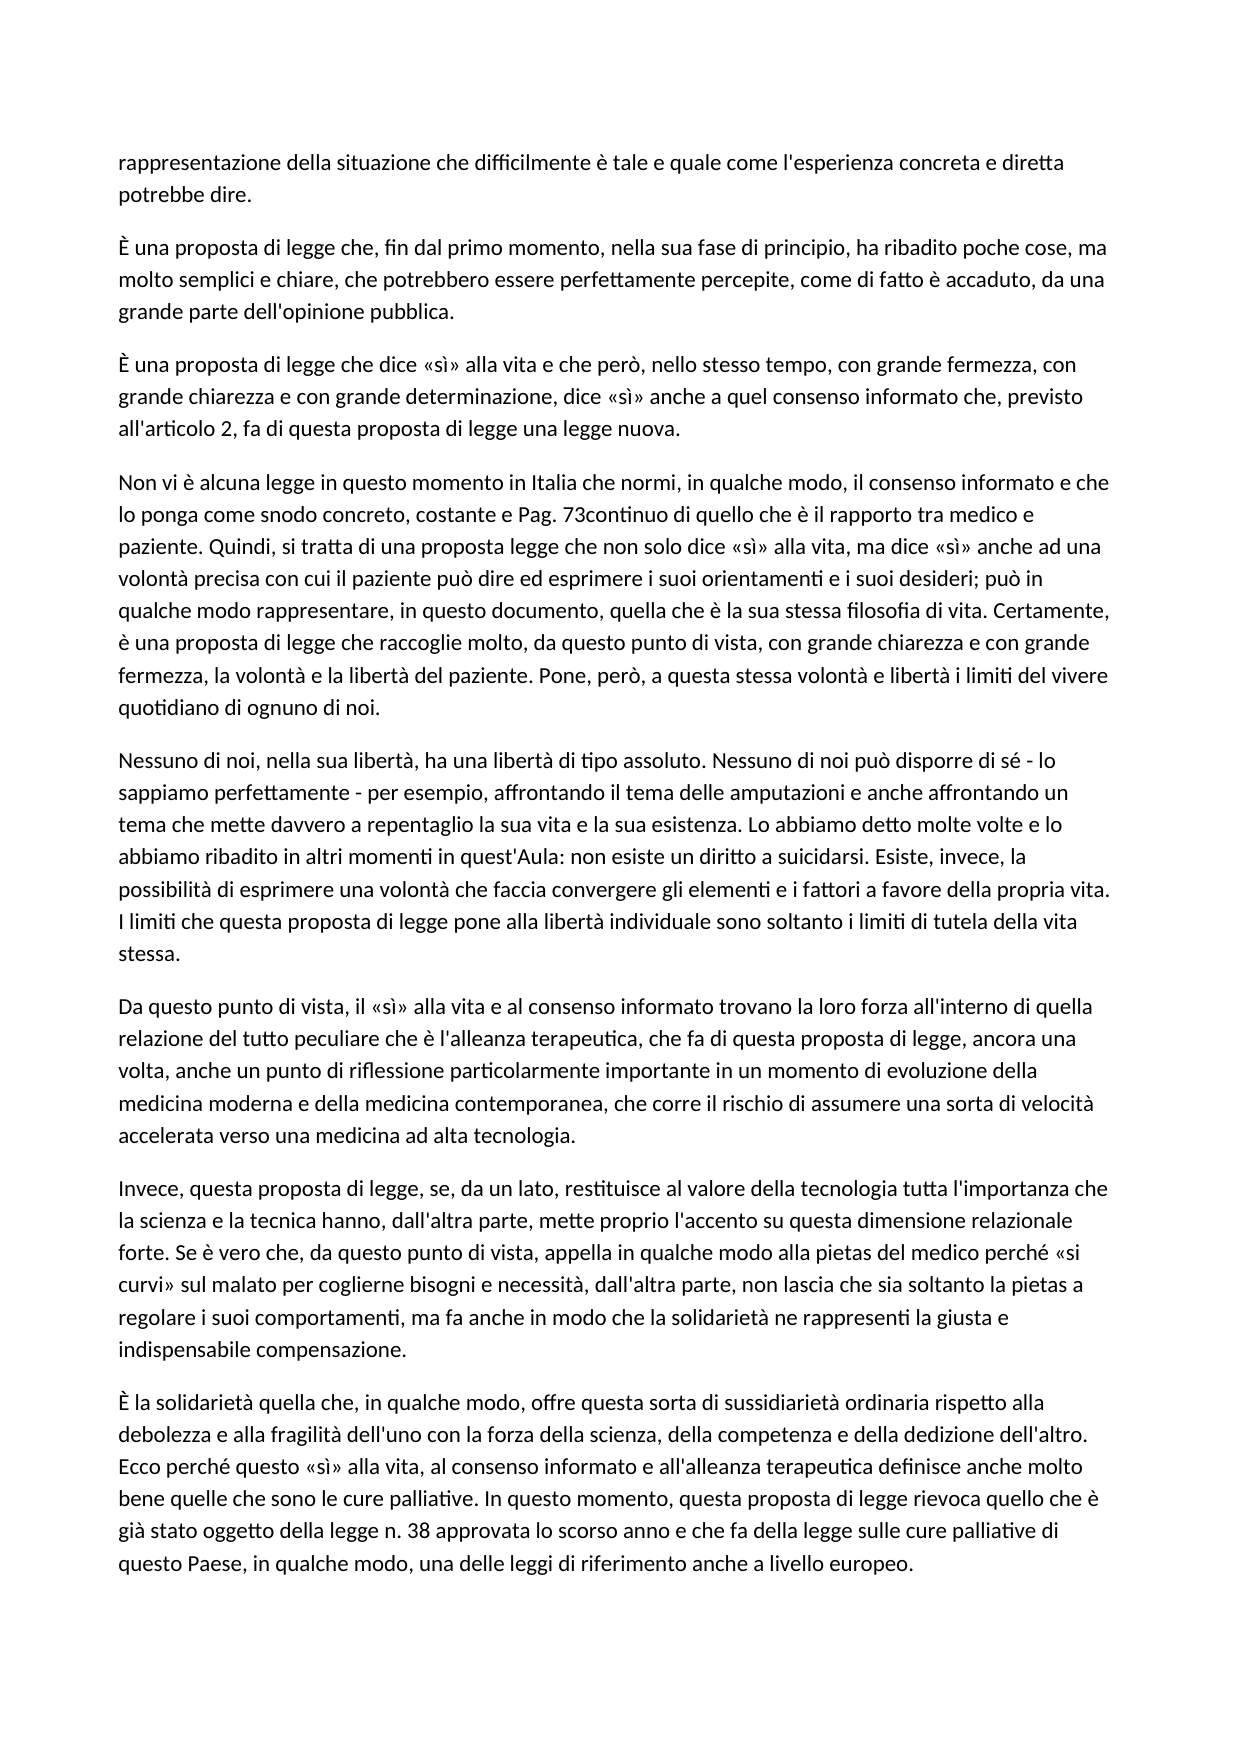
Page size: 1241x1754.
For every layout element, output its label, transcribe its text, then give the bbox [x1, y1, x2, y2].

text Da questo punto di vista, il «sì» alla vita e al consenso informato trovano la loro forza all'interno di quella relazione del tutto peculiare che è l'alleanza terapeutica, che fa di questa proposta di legge, ancora una volta, anche un punto di riflessione particolarmente importante in un momento di evoluzione della medicina moderna e della medicina contemporanea, che corre il rischio di assumere una sorta di velocità accelerata verso una medicina ad alta tecnologia. [118, 992, 1122, 1149]
text rappresentazione della situazione che difficilmente è tale e quale come l'esperienza concreta e diretta potrebbe dire. [118, 148, 1122, 208]
text È una proposta di legge che dice «sì» alla vita e che però, nello stesso tempo, con grande fermezza, con grande chiarezza e con grande determinazione, dice «sì» anche a quel consenso informato che, previsto all'articolo 2, fa di questa proposta di legge una legge nuova. [118, 350, 1122, 443]
text Nessuno di noi, nella sua libertà, ha una libertà di tipo assoluto. Nessuno di noi può disporre di sé - lo sappiamo perfettamente - per esempio, affrontando il tema delle amputazioni e anche affrontando un tema che mette davvero a repentaglio la sua vita e la sua esistenza. Lo abbiamo detto molte volte e lo abbiamo ribadito in altri momenti in quest'Aula: non esiste un diritto a suicidarsi. Esiste, invece, la possibilità di esprimere una volontà che faccia convergere gli elementi e i fattori a favore della propria vita. I limiti che questa proposta di legge pone alla libertà individuale sono soltanto i limiti di tutela della vita stessa. [118, 746, 1122, 967]
text Invece, questa proposta di legge, se, da un lato, restituisce al valore della tecnologia tutta l'importanza che la scienza e la tecnica hanno, dall'altra parte, mette proprio l'accento su questa dimensione relazionale forte. Se è vero che, da questo punto di vista, appella in qualche modo alla pietas del medico perché «si curvi» sul malato per coglierne bisogni e necessità, dall'altra parte, non lascia che sia soltanto la pietas a regolare i suoi comportamenti, ma fa anche in modo che la solidarietà ne rappresenti la giusta e indispensabile compensazione. [118, 1174, 1122, 1363]
text È una proposta di legge che, fin dal primo momento, nella sua fase di principio, ha ribadito poche cose, ma molto semplici e chiare, che potrebbero essere perfettamente percepite, come di fatto è accaduto, da una grande parte dell'opinione pubblica. [118, 233, 1122, 325]
text È la solidarietà quella che, in qualche modo, offre questa sorta di sussidiarietà ordinaria rispetto alla debolezza e alla fragilità dell'uno con la forza della scienza, della competenza e della dedizione dell'altro. Ecco perché questo «sì» alla vita, al consenso informato e all'alleanza terapeutica definisce anche molto bene quelle che sono le cure palliative. In questo momento, questa proposta di legge rievoca quello che è già stato oggetto della legge n. 38 approvata lo scorso anno e che fa della legge sulle cure palliative di questo Paese, in qualche modo, una delle leggi di riferimento anche a livello europeo. [118, 1388, 1122, 1577]
text Non vi è alcuna legge in questo momento in Italia che normi, in qualche modo, il consenso informato e che lo ponga come snodo concreto, costante e Pag. 73continuo di quello che è il rapporto tra medico e paziente. Quindi, si tratta di una proposta legge che non solo dice «sì» alla vita, ma dice «sì» anche ad una volontà precisa con cui il paziente può dire ed esprimere i suoi orientamenti e i suoi desideri; può in qualche modo rappresentare, in questo documento, quella che è la sua stessa filosofia di vita. Certamente, è una proposta di legge che raccoglie molto, da questo punto di vista, con grande chiarezza e con grande fermezza, la volontà e la libertà del paziente. Pone, però, a questa stessa volontà e libertà i limiti del vivere quotidiano di ognuno di noi. [118, 468, 1122, 721]
